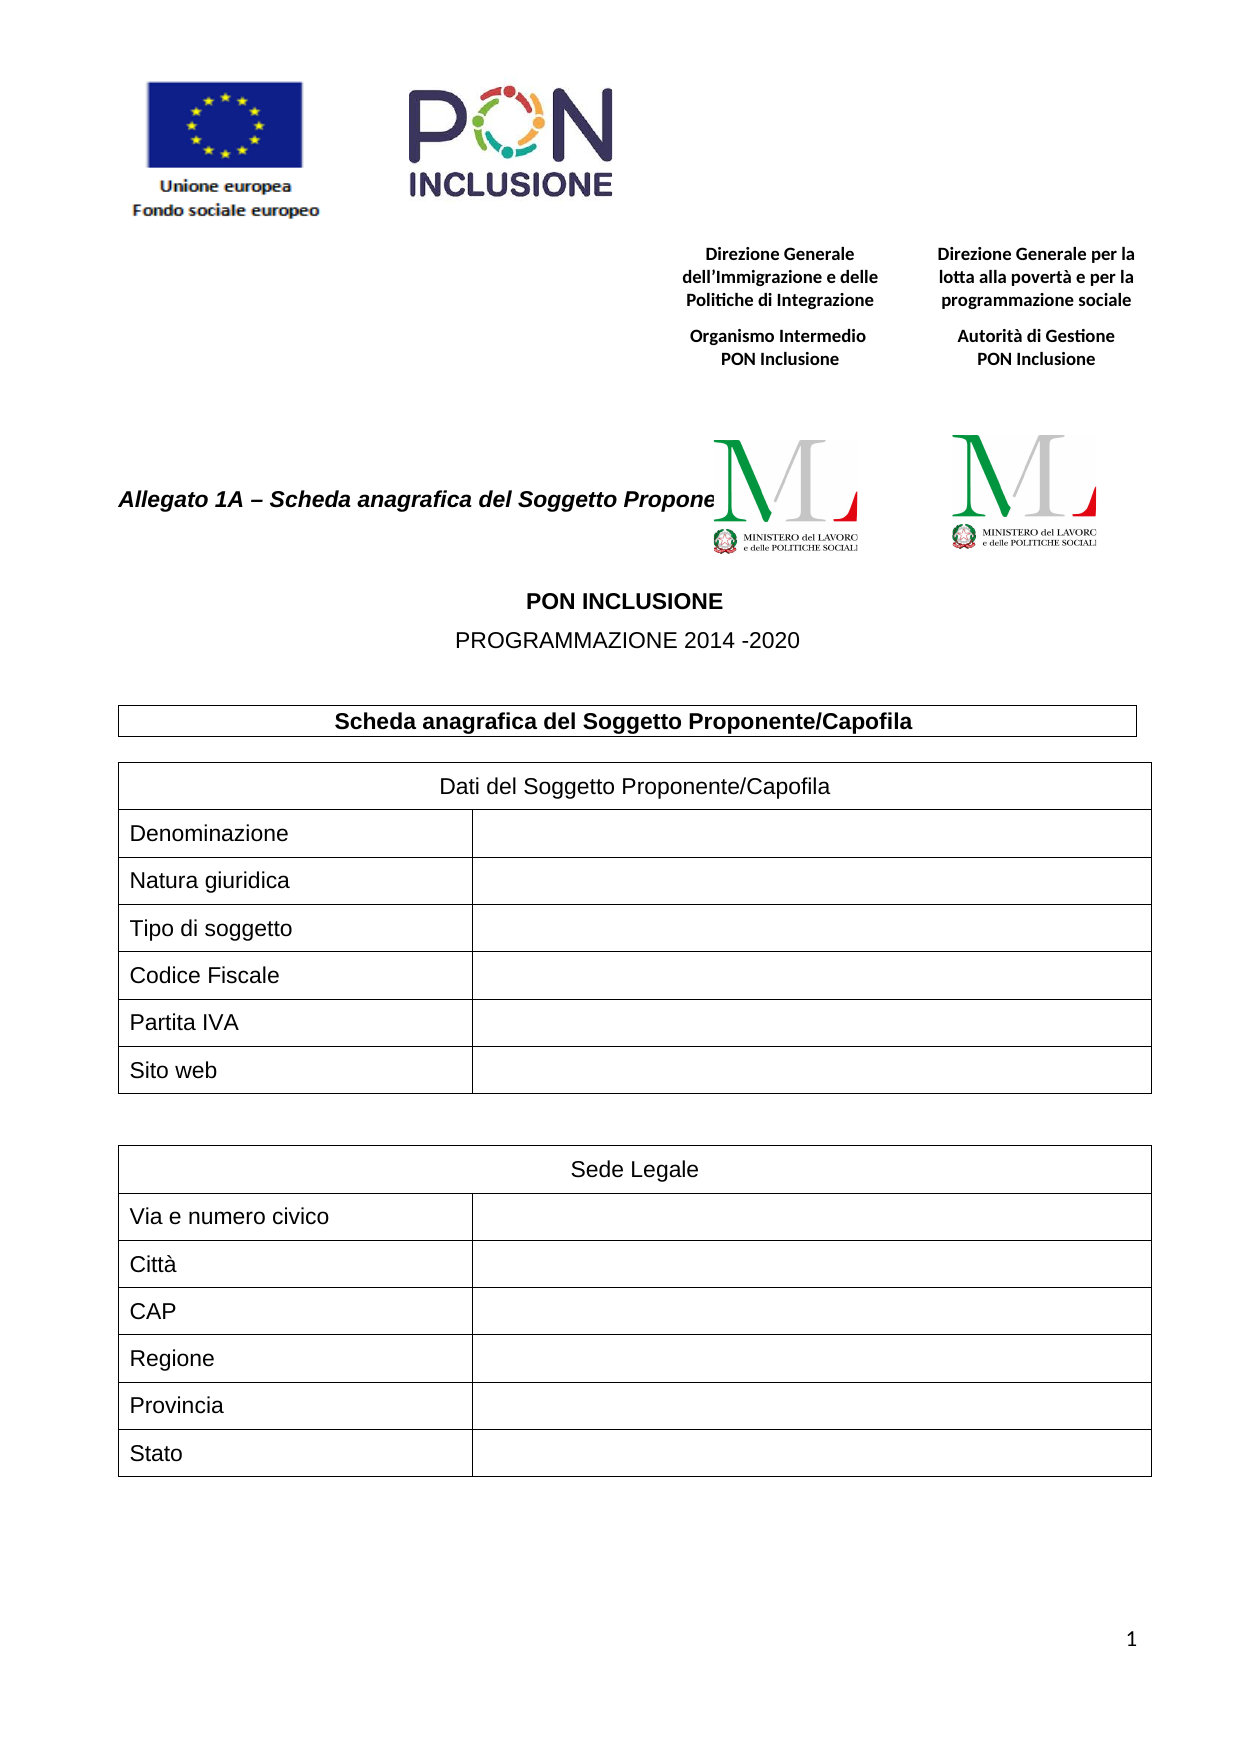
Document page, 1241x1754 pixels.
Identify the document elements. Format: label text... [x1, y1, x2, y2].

table_cell Denominazione [119, 810, 472, 857]
text PON INCLUSIONE [118, 588, 1137, 614]
table_cell [473, 1194, 1151, 1240]
text Allegato 1A – Scheda anagrafica del Soggetto Proponente/Capofila [858, 486, 952, 512]
table_cell Codice Fiscale [119, 952, 472, 998]
table_cell Natura giuridica [119, 858, 472, 904]
table_cell [473, 905, 1151, 951]
table_cell [473, 952, 1151, 998]
table_cell Regione [119, 1335, 472, 1382]
table_cell Tipo di soggetto [119, 905, 472, 951]
table_cell CAP [119, 1288, 472, 1334]
table_header Sede Legale [119, 1146, 1151, 1192]
table_cell Sito web [119, 1047, 472, 1093]
table_cell Stato [119, 1430, 472, 1476]
table_cell Provincia [119, 1383, 472, 1429]
table_cell [473, 810, 1151, 857]
table_cell [473, 1383, 1151, 1429]
table_cell [473, 1430, 1151, 1476]
table_cell [473, 1000, 1151, 1046]
table_cell [473, 1241, 1151, 1287]
table_cell Via e numero civico [119, 1194, 472, 1240]
text Scheda anagrafica del Soggetto Proponente/Capofila [119, 706, 1136, 736]
text PROGRAMMAZIONE 2014 -2020 [118, 627, 1137, 653]
table_cell Città [119, 1241, 472, 1287]
table_cell [473, 858, 1151, 904]
table_header Dati del Soggetto Proponente/Capofila [119, 763, 1151, 809]
table_cell [473, 1047, 1151, 1093]
table_cell [473, 1335, 1151, 1382]
text Allegato 1A – Scheda anagrafica del Soggetto Proponente/Capofila [118, 486, 713, 512]
table_cell Partita IVA [119, 1000, 472, 1046]
table_cell [473, 1288, 1151, 1334]
